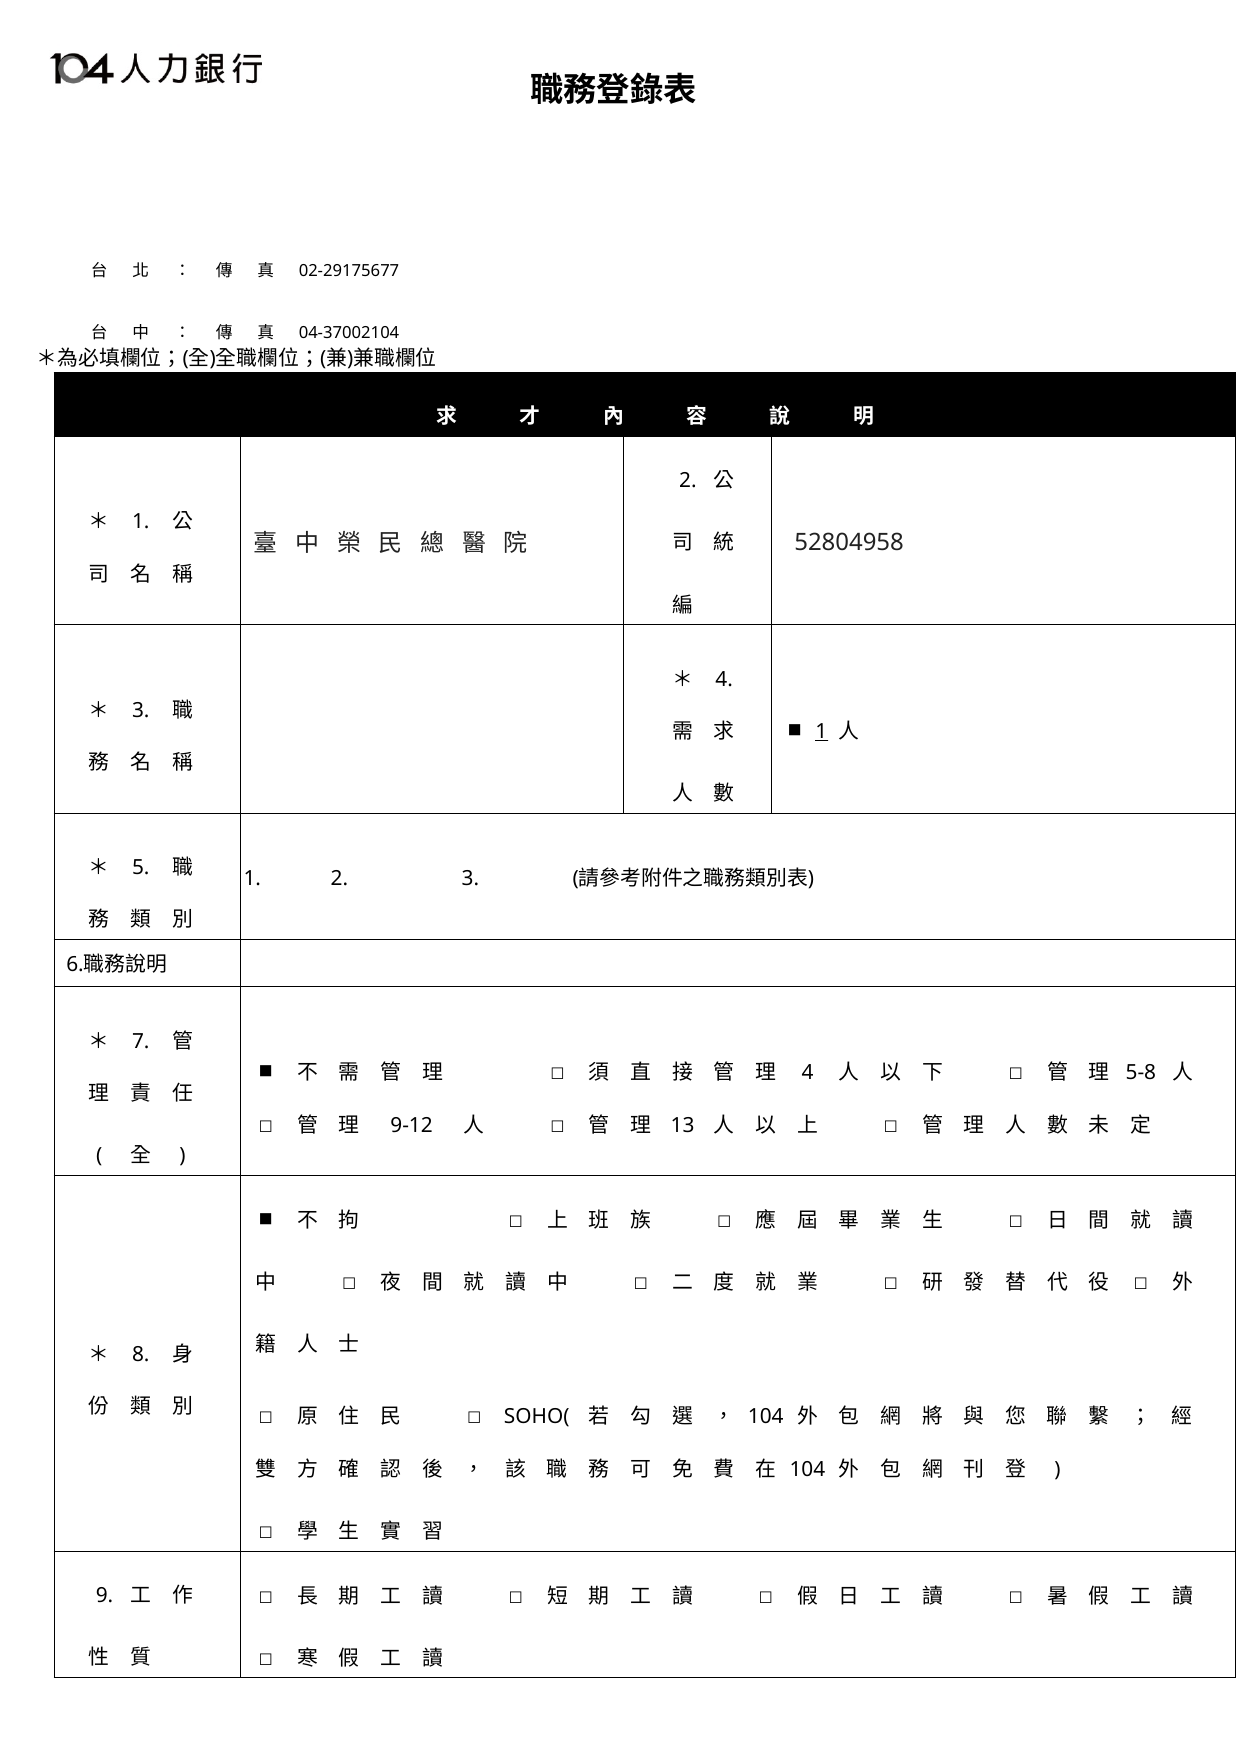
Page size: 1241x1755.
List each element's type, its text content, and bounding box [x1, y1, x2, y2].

table_cell 2.公司統編 [624, 437, 771, 624]
table_cell ＊5.職務類別 [55, 814, 240, 939]
text 職務登錄表 [530, 63, 710, 111]
text 台中：傳真04-37002104 [36, 279, 1203, 342]
table_cell ＊8.身份類別 [55, 1176, 240, 1551]
table_cell 9.工作性質 [55, 1552, 240, 1677]
table_cell 1. 2. 3. (請參考附件之職務類別表) [241, 814, 1235, 939]
text ＊為必填欄位；(全)全職欄位；(兼)兼職欄位 [36, 342, 1185, 372]
table_cell ＊4.需求人數 [624, 625, 771, 813]
table_cell ☐長期工讀 ☐短期工讀 ☐假日工讀 ☐暑假工讀 ☐寒假工讀 [241, 1552, 1235, 1677]
table_cell ＊3.職務名稱 [55, 625, 240, 813]
table_cell ■不拘 ☐上班族 ☐應屆畢業生 ☐日間就讀中 ☐夜間就讀中 ☐二度就業 ☐研發替代役☐外籍人士 ☐原住民 ☐SOHO(若勾選，104外包網將與您聯繫；經雙方確認後，該職務可免費在104外包網刊登) ☐學生實習 [241, 1176, 1235, 1551]
table_cell 臺中榮民總醫院 [241, 437, 623, 624]
table_cell 6.職務說明 [55, 940, 240, 986]
table_header 求 才 內 容 說 明 [55, 373, 1235, 436]
table_cell ＊1.公司名稱 [55, 437, 240, 624]
table_cell ■ 1人 [772, 625, 1235, 813]
table_cell [241, 940, 1235, 986]
table_cell 52804958 [772, 437, 1235, 624]
text 台北：傳真02-29175677 [36, 217, 1203, 279]
table_cell ＊7.管理責任(全) [55, 987, 240, 1174]
table_cell ■不需管理 ☐須直接管理4人以下 ☐管理5-8人☐管理9-12人 ☐管理13人以上 ☐管理人數未定 [241, 987, 1235, 1174]
table_cell [241, 625, 623, 813]
